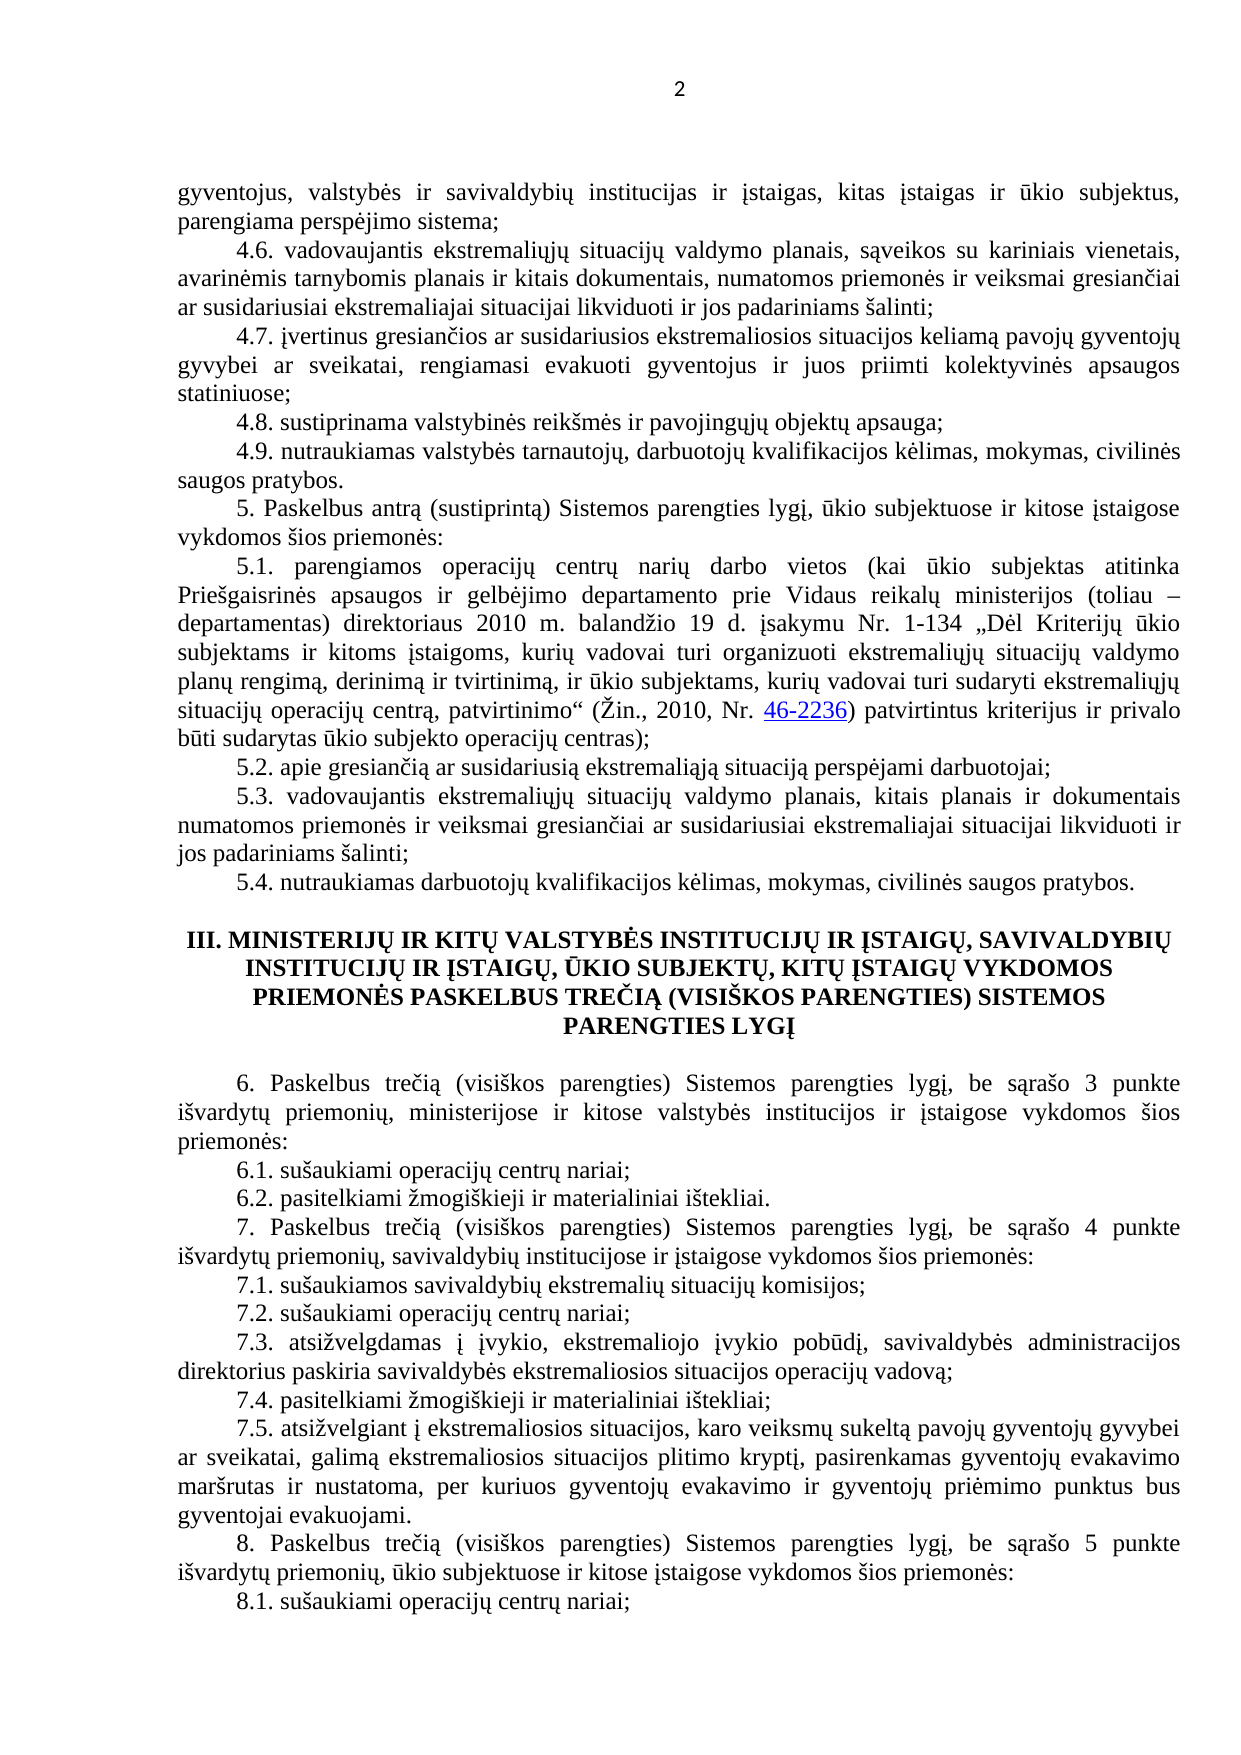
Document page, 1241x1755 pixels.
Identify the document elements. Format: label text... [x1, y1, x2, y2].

text 7.3. atsižvelgdamas į įvykio, ekstremaliojo įvykio pobūdį, savivaldybės administracijos direktorius paskiria savivaldybės ekstremaliosios situacijos operacijų vadovą; [177, 1327, 1181, 1385]
text 4.6. vadovaujantis ekstremaliųjų situacijų valdymo planais, sąveikos su kariniais vienetais, avarinėmis tarnybomis planais ir kitais dokumentais, numatomos priemonės ir veiksmai gresiančiai ar susidariusiai ekstremaliajai situacijai likviduoti ir jos padariniams šalinti; [177, 235, 1181, 321]
text 5. Paskelbus antrą (sustiprintą) Sistemos parengties lygį, ūkio subjektuose ir kitose įstaigose vykdomos šios priemonės: [177, 493, 1181, 551]
text 5.4. nutraukiamas darbuotojų kvalifikacijos kėlimas, mokymas, civilinės saugos pratybos. [177, 867, 1181, 896]
text gyventojus, valstybės ir savivaldybių institucijas ir įstaigas, kitas įstaigas ir ūkio subjektus, parengiama perspėjimo sistema; [177, 177, 1181, 235]
text 5.3. vadovaujantis ekstremaliųjų situacijų valdymo planais, kitais planais ir dokumentais numatomos priemonės ir veiksmai gresiančiai ar susidariusiai ekstremaliajai situacijai likviduoti ir jos padariniams šalinti; [177, 781, 1181, 867]
text 4.9. nutraukiamas valstybės tarnautojų, darbuotojų kvalifikacijos kėlimas, mokymas, civilinės saugos pratybos. [177, 436, 1181, 493]
text 7.4. pasitelkiami žmogiškieji ir materialiniai ištekliai; [177, 1385, 1181, 1413]
text III. MINISTERIJŲ IR KITŲ VALSTYBĖS INSTITUCIJŲ IR ĮSTAIGŲ, SAVIVALDYBIŲ INSTITUCIJŲ IR ĮSTAIGŲ, ŪKIO SUBJEKTŲ, KITŲ ĮSTAIGŲ VYKDOMOS PRIEMONĖS PASKELBUS TREČIĄ (VISIŠKOS PARENGTIES) SISTEMOS PARENGTIES LYGĮ [177, 925, 1181, 1040]
text 8. Paskelbus trečią (visiškos parengties) Sistemos parengties lygį, be sąrašo 5 punkte išvardytų priemonių, ūkio subjektuose ir kitose įstaigose vykdomos šios priemonės: [177, 1528, 1181, 1586]
text 6.2. pasitelkiami žmogiškieji ir materialiniai ištekliai. [177, 1183, 1181, 1212]
text 7.2. sušaukiami operacijų centrų nariai; [177, 1298, 1181, 1327]
text 6.1. sušaukiami operacijų centrų nariai; [177, 1155, 1181, 1183]
text 8.1. sušaukiami operacijų centrų nariai; [177, 1586, 1181, 1615]
text 5.2. apie gresiančią ar susidariusią ekstremaliąją situaciją perspėjami darbuotojai; [177, 752, 1181, 781]
text 7.1. sušaukiamos savivaldybių ekstremalių situacijų komisijos; [177, 1270, 1181, 1298]
text 6. Paskelbus trečią (visiškos parengties) Sistemos parengties lygį, be sąrašo 3 punkte išvardytų priemonių, ministerijose ir kitose valstybės institucijos ir įstaigose vykdomos šios priemonės: [177, 1068, 1181, 1155]
text 7. Paskelbus trečią (visiškos parengties) Sistemos parengties lygį, be sąrašo 4 punkte išvardytų priemonių, savivaldybių institucijose ir įstaigose vykdomos šios priemonės: [177, 1212, 1181, 1270]
text 4.7. įvertinus gresiančios ar susidariusios ekstremaliosios situacijos keliamą pavojų gyventojų gyvybei ar sveikatai, rengiamasi evakuoti gyventojus ir juos priimti kolektyvinės apsaugos statiniuose; [177, 321, 1181, 407]
text 4.8. sustiprinama valstybinės reikšmės ir pavojingųjų objektų apsauga; [177, 407, 1181, 436]
text 5.1. parengiamos operacijų centrų narių darbo vietos (kai ūkio subjektas atitinka Priešgaisrinės apsaugos ir gelbėjimo departamento prie Vidaus reikalų ministerijos (toliau – departamentas) direktoriaus 2010 m. balandžio 19 d. įsakymu Nr. 1-134 „Dėl Kriterijų ūkio subjektams ir kitoms įstaigoms, kurių vadovai turi organizuoti ekstremaliųjų situacijų valdymo planų rengimą, derinimą ir tvirtinimą, ir ūkio subjektams, kurių vadovai turi sudaryti ekstremaliųjų situacijų operacijų centrą, patvirtinimo“ (Žin., 2010, Nr. 46-2236) patvirtintus kriterijus ir privalo būti sudarytas ūkio subjekto operacijų centras); [177, 551, 1181, 752]
text 7.5. atsižvelgiant į ekstremaliosios situacijos, karo veiksmų sukeltą pavojų gyventojų gyvybei ar sveikatai, galimą ekstremaliosios situacijos plitimo kryptį, pasirenkamas gyventojų evakavimo maršrutas ir nustatoma, per kuriuos gyventojų evakavimo ir gyventojų priėmimo punktus bus gyventojai evakuojami. [177, 1413, 1181, 1528]
